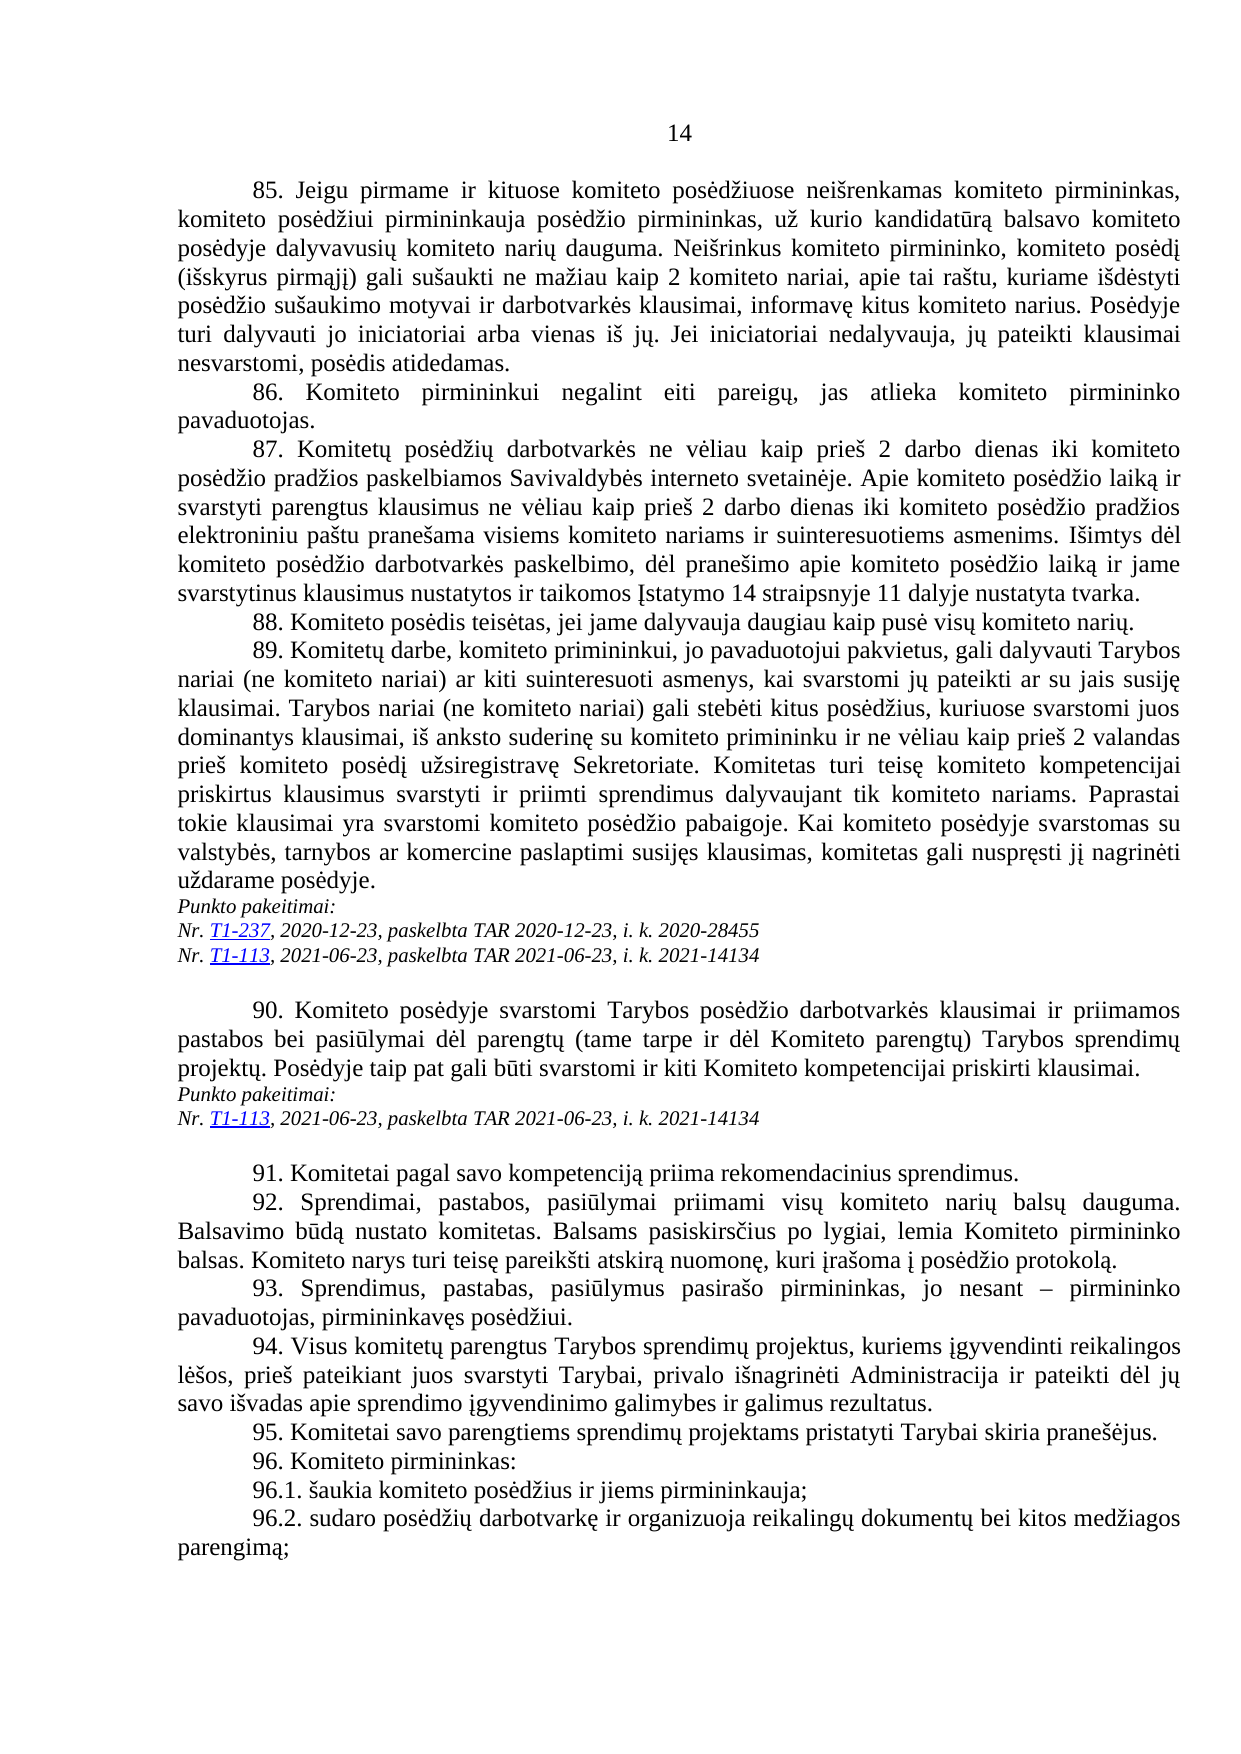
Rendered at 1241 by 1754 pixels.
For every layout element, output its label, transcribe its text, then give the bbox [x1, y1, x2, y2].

text Punkto pakeitimai: [177, 894, 1181, 918]
text 96. Komiteto pirmininkas: [177, 1446, 1181, 1475]
text 95. Komitetai savo parengtiems sprendimų projektams pristatyti Tarybai skiria pranešėjus. [177, 1417, 1181, 1446]
text 91. Komitetai pagal savo kompetenciją priima rekomendacinius sprendimus. [177, 1158, 1181, 1187]
text Punkto pakeitimai: [177, 1082, 1181, 1106]
text 94. Visus komitetų parengtus Tarybos sprendimų projektus, kuriems įgyvendinti reikalingos lėšos, prieš pateikiant juos svarstyti Tarybai, privalo išnagrinėti Administracija ir pateikti dėl jų savo išvadas apie sprendimo įgyvendinimo galimybes ir galimus rezultatus. [177, 1331, 1181, 1417]
text 88. Komiteto posėdis teisėtas, jei jame dalyvauja daugiau kaip pusė visų komiteto narių. [177, 607, 1181, 636]
text 86. Komiteto pirmininkui negalint eiti pareigų, jas atlieka komiteto pirmininko pavaduotojas. [177, 377, 1181, 434]
text Nr. T1-237, 2020-12-23, paskelbta TAR 2020-12-23, i. k. 2020-28455 [177, 918, 1181, 942]
text 89. Komitetų darbe, komiteto primininkui, jo pavaduotojui pakvietus, gali dalyvauti Tarybos nariai (ne komiteto nariai) ar kiti suinteresuoti asmenys, kai svarstomi jų pateikti ar su jais susiję klausimai. Tarybos nariai (ne komiteto nariai) gali stebėti kitus posėdžius, kuriuose svarstomi juos dominantys klausimai, iš anksto suderinę su komiteto primininku ir ne vėliau kaip prieš 2 valandas prieš komiteto posėdį užsiregistravę Sekretoriate. Komitetas turi teisę komiteto kompetencijai priskirtus klausimus svarstyti ir priimti sprendimus dalyvaujant tik komiteto nariams. Paprastai tokie klausimai yra svarstomi komiteto posėdžio pabaigoje. Kai komiteto posėdyje svarstomas su valstybės, tarnybos ar komercine paslaptimi susijęs klausimas, komitetas gali nuspręsti jį nagrinėti uždarame posėdyje. [177, 636, 1181, 894]
text Nr. T1-113, 2021-06-23, paskelbta TAR 2021-06-23, i. k. 2021-14134 [177, 1106, 1181, 1130]
text 96.1. šaukia komiteto posėdžius ir jiems pirmininkauja; [177, 1475, 1181, 1503]
text 87. Komitetų posėdžių darbotvarkės ne vėliau kaip prieš 2 darbo dienas iki komiteto posėdžio pradžios paskelbiamos Savivaldybės interneto svetainėje. Apie komiteto posėdžio laiką ir svarstyti parengtus klausimus ne vėliau kaip prieš 2 darbo dienas iki komiteto posėdžio pradžios elektroniniu paštu pranešama visiems komiteto nariams ir suinteresuotiems asmenims. Išimtys dėl komiteto posėdžio darbotvarkės paskelbimo, dėl pranešimo apie komiteto posėdžio laiką ir jame svarstytinus klausimus nustatytos ir taikomos Įstatymo 14 straipsnyje 11 dalyje nustatyta tvarka. [177, 434, 1181, 607]
text 92. Sprendimai, pastabos, pasiūlymai priimami visų komiteto narių balsų dauguma. Balsavimo būdą nustato komitetas. Balsams pasiskirsčius po lygiai, lemia Komiteto pirmininko balsas. Komiteto narys turi teisę pareikšti atskirą nuomonę, kuri įrašoma į posėdžio protokolą. [177, 1187, 1181, 1273]
text 90. Komiteto posėdyje svarstomi Tarybos posėdžio darbotvarkės klausimai ir priimamos pastabos bei pasiūlymai dėl parengtų (tame tarpe ir dėl Komiteto parengtų) Tarybos sprendimų projektų. Posėdyje taip pat gali būti svarstomi ir kiti Komiteto kompetencijai priskirti klausimai. [177, 995, 1181, 1082]
text 96.2. sudaro posėdžių darbotvarkę ir organizuoja reikalingų dokumentų bei kitos medžiagos parengimą; [177, 1503, 1181, 1561]
text Nr. T1-113, 2021-06-23, paskelbta TAR 2021-06-23, i. k. 2021-14134 [177, 942, 1181, 967]
text 93. Sprendimus, pastabas, pasiūlymus pasirašo pirmininkas, jo nesant – pirmininko pavaduotojas, pirmininkavęs posėdžiui. [177, 1273, 1181, 1331]
text 85. Jeigu pirmame ir kituose komiteto posėdžiuose neišrenkamas komiteto pirmininkas, komiteto posėdžiui pirmininkauja posėdžio pirmininkas, už kurio kandidatūrą balsavo komiteto posėdyje dalyvavusių komiteto narių dauguma. Neišrinkus komiteto pirmininko, komiteto posėdį (išskyrus pirmąjį) gali sušaukti ne mažiau kaip 2 komiteto nariai, apie tai raštu, kuriame išdėstyti posėdžio sušaukimo motyvai ir darbotvarkės klausimai, informavę kitus komiteto narius. Posėdyje turi dalyvauti jo iniciatoriai arba vienas iš jų. Jei iniciatoriai nedalyvauja, jų pateikti klausimai nesvarstomi, posėdis atidedamas. [177, 176, 1181, 377]
